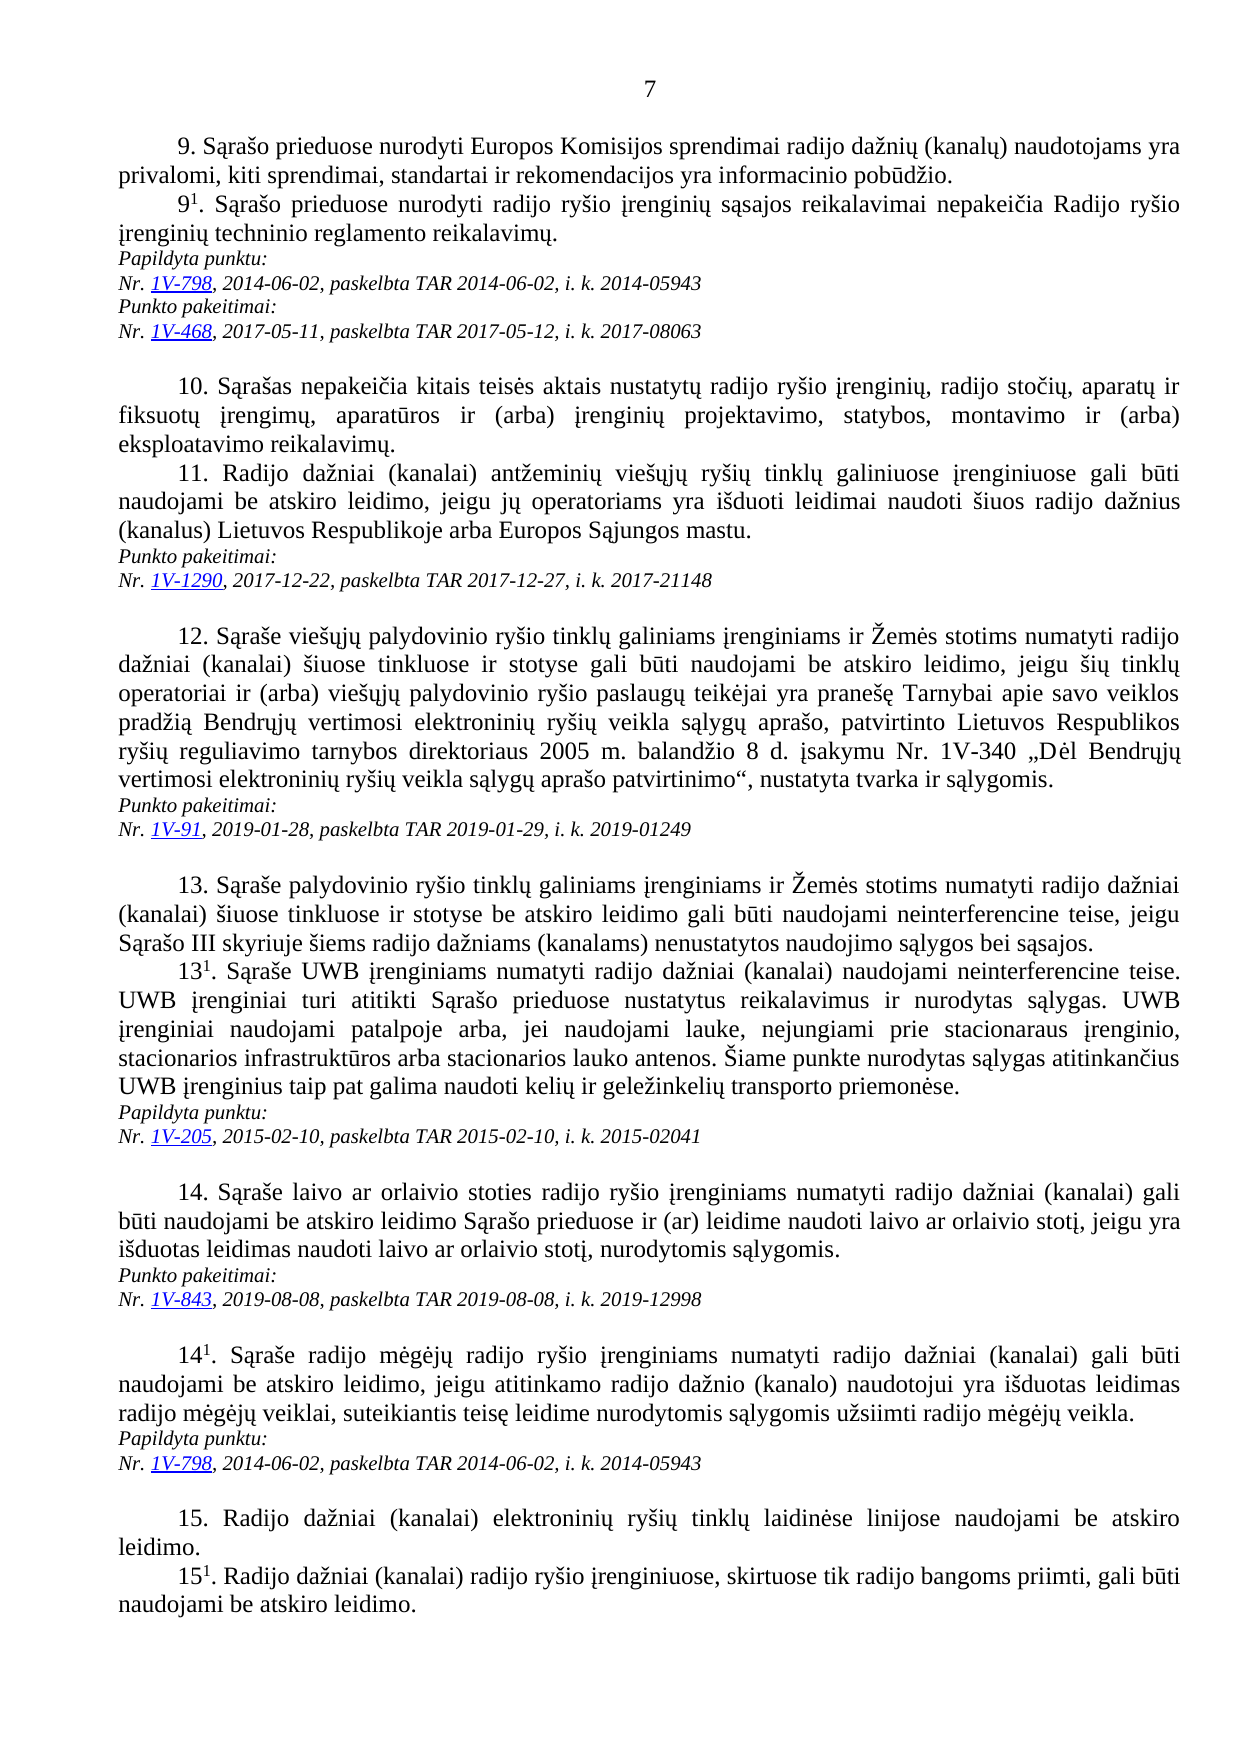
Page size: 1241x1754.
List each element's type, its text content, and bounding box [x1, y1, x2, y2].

text 10. Sąrašas nepakeičia kitais teisės aktais nustatytų radijo ryšio įrenginių, radijo stočių, aparatų ir fiksuotų įrengimų, aparatūros ir (arba) įrenginių projektavimo, statybos, montavimo ir (arba) eksploatavimo reikalavimų. [118, 371, 1181, 458]
text Nr. 1V-91, 2019-01-28, paskelbta TAR 2019-01-29, i. k. 2019-01249 [118, 817, 1181, 841]
text Punkto pakeitimai: [118, 1263, 1181, 1287]
text Punkto pakeitimai: [118, 544, 1181, 568]
text Nr. 1V-798, 2014-06-02, paskelbta TAR 2014-06-02, i. k. 2014-05943 [118, 270, 1181, 294]
text Papildyta punktu: [118, 1100, 1181, 1124]
text 91. Sąrašo prieduose nurodyti radijo ryšio įrenginių sąsajos reikalavimai nepakeičia Radijo ryšio įrenginių techninio reglamento reikalavimų. [118, 189, 1181, 246]
text 141. Sąraše radijo mėgėjų radijo ryšio įrenginiams numatyti radijo dažniai (kanalai) gali būti naudojami be atskiro leidimo, jeigu atitinkamo radijo dažnio (kanalo) naudotojui yra išduotas leidimas radijo mėgėjų veiklai, suteikiantis teisę leidime nurodytomis sąlygomis užsiimti radijo mėgėjų veikla. [118, 1340, 1181, 1426]
text Nr. 1V-1290, 2017-12-22, paskelbta TAR 2017-12-27, i. k. 2017-21148 [118, 568, 1181, 592]
text Nr. 1V-798, 2014-06-02, paskelbta TAR 2014-06-02, i. k. 2014-05943 [118, 1450, 1181, 1474]
text 9. Sąrašo prieduose nurodyti Europos Komisijos sprendimai radijo dažnių (kanalų) naudotojams yra privalomi, kiti sprendimai, standartai ir rekomendacijos yra informacinio pobūdžio. [118, 131, 1181, 189]
text Nr. 1V-468, 2017-05-11, paskelbta TAR 2017-05-12, i. k. 2017-08063 [118, 318, 1181, 343]
text Punkto pakeitimai: [118, 793, 1181, 817]
text 13. Sąraše palydovinio ryšio tinklų galiniams įrenginiams ir Žemės stotims numatyti radijo dažniai (kanalai) šiuose tinkluose ir stotyse be atskiro leidimo gali būti naudojami neinterferencine teise, jeigu Sąrašo III skyriuje šiems radijo dažniams (kanalams) nenustatytos naudojimo sąlygos bei sąsajos. [118, 870, 1181, 956]
text 15. Radijo dažniai (kanalai) elektroninių ryšių tinklų laidinėse linijose naudojami be atskiro leidimo. [118, 1503, 1181, 1561]
text 11. Radijo dažniai (kanalai) antžeminių viešųjų ryšių tinklų galiniuose įrenginiuose gali būti naudojami be atskiro leidimo, jeigu jų operatoriams yra išduoti leidimai naudoti šiuos radijo dažnius (kanalus) Lietuvos Respublikoje arba Europos Sąjungos mastu. [118, 458, 1181, 544]
text 12. Sąraše viešųjų palydovinio ryšio tinklų galiniams įrenginiams ir Žemės stotims numatyti radijo dažniai (kanalai) šiuose tinkluose ir stotyse gali būti naudojami be atskiro leidimo, jeigu šių tinklų operatoriai ir (arba) viešųjų palydovinio ryšio paslaugų teikėjai yra pranešę Tarnybai apie savo veiklos pradžią Bendrųjų vertimosi elektroninių ryšių veikla sąlygų aprašo, patvirtinto Lietuvos Respublikos ryšių reguliavimo tarnybos direktoriaus 2005 m. balandžio 8 d. įsakymu Nr. 1V-340 „Dėl Bendrųjų vertimosi elektroninių ryšių veikla sąlygų aprašo patvirtinimo“, nustatyta tvarka ir sąlygomis. [118, 621, 1181, 793]
text Papildyta punktu: [118, 246, 1181, 270]
text 14. Sąraše laivo ar orlaivio stoties radijo ryšio įrenginiams numatyti radijo dažniai (kanalai) gali būti naudojami be atskiro leidimo Sąrašo prieduose ir (ar) leidime naudoti laivo ar orlaivio stotį, jeigu yra išduotas leidimas naudoti laivo ar orlaivio stotį, nurodytomis sąlygomis. [118, 1177, 1181, 1263]
text Papildyta punktu: [118, 1426, 1181, 1450]
text Nr. 1V-205, 2015-02-10, paskelbta TAR 2015-02-10, i. k. 2015-02041 [118, 1124, 1181, 1148]
text Nr. 1V-843, 2019-08-08, paskelbta TAR 2019-08-08, i. k. 2019-12998 [118, 1287, 1181, 1311]
text Punkto pakeitimai: [118, 294, 1181, 318]
text 151. Radijo dažniai (kanalai) radijo ryšio įrenginiuose, skirtuose tik radijo bangoms priimti, gali būti naudojami be atskiro leidimo. [118, 1561, 1181, 1618]
text 131. Sąraše UWB įrenginiams numatyti radijo dažniai (kanalai) naudojami neinterferencine teise. UWB įrenginiai turi atitikti Sąrašo prieduose nustatytus reikalavimus ir nurodytas sąlygas. UWB įrenginiai naudojami patalpoje arba, jei naudojami lauke, nejungiami prie stacionaraus įrenginio, stacionarios infrastruktūros arba stacionarios lauko antenos. Šiame punkte nurodytas sąlygas atitinkančius UWB įrenginius taip pat galima naudoti kelių ir geležinkelių transporto priemonėse. [118, 956, 1181, 1100]
